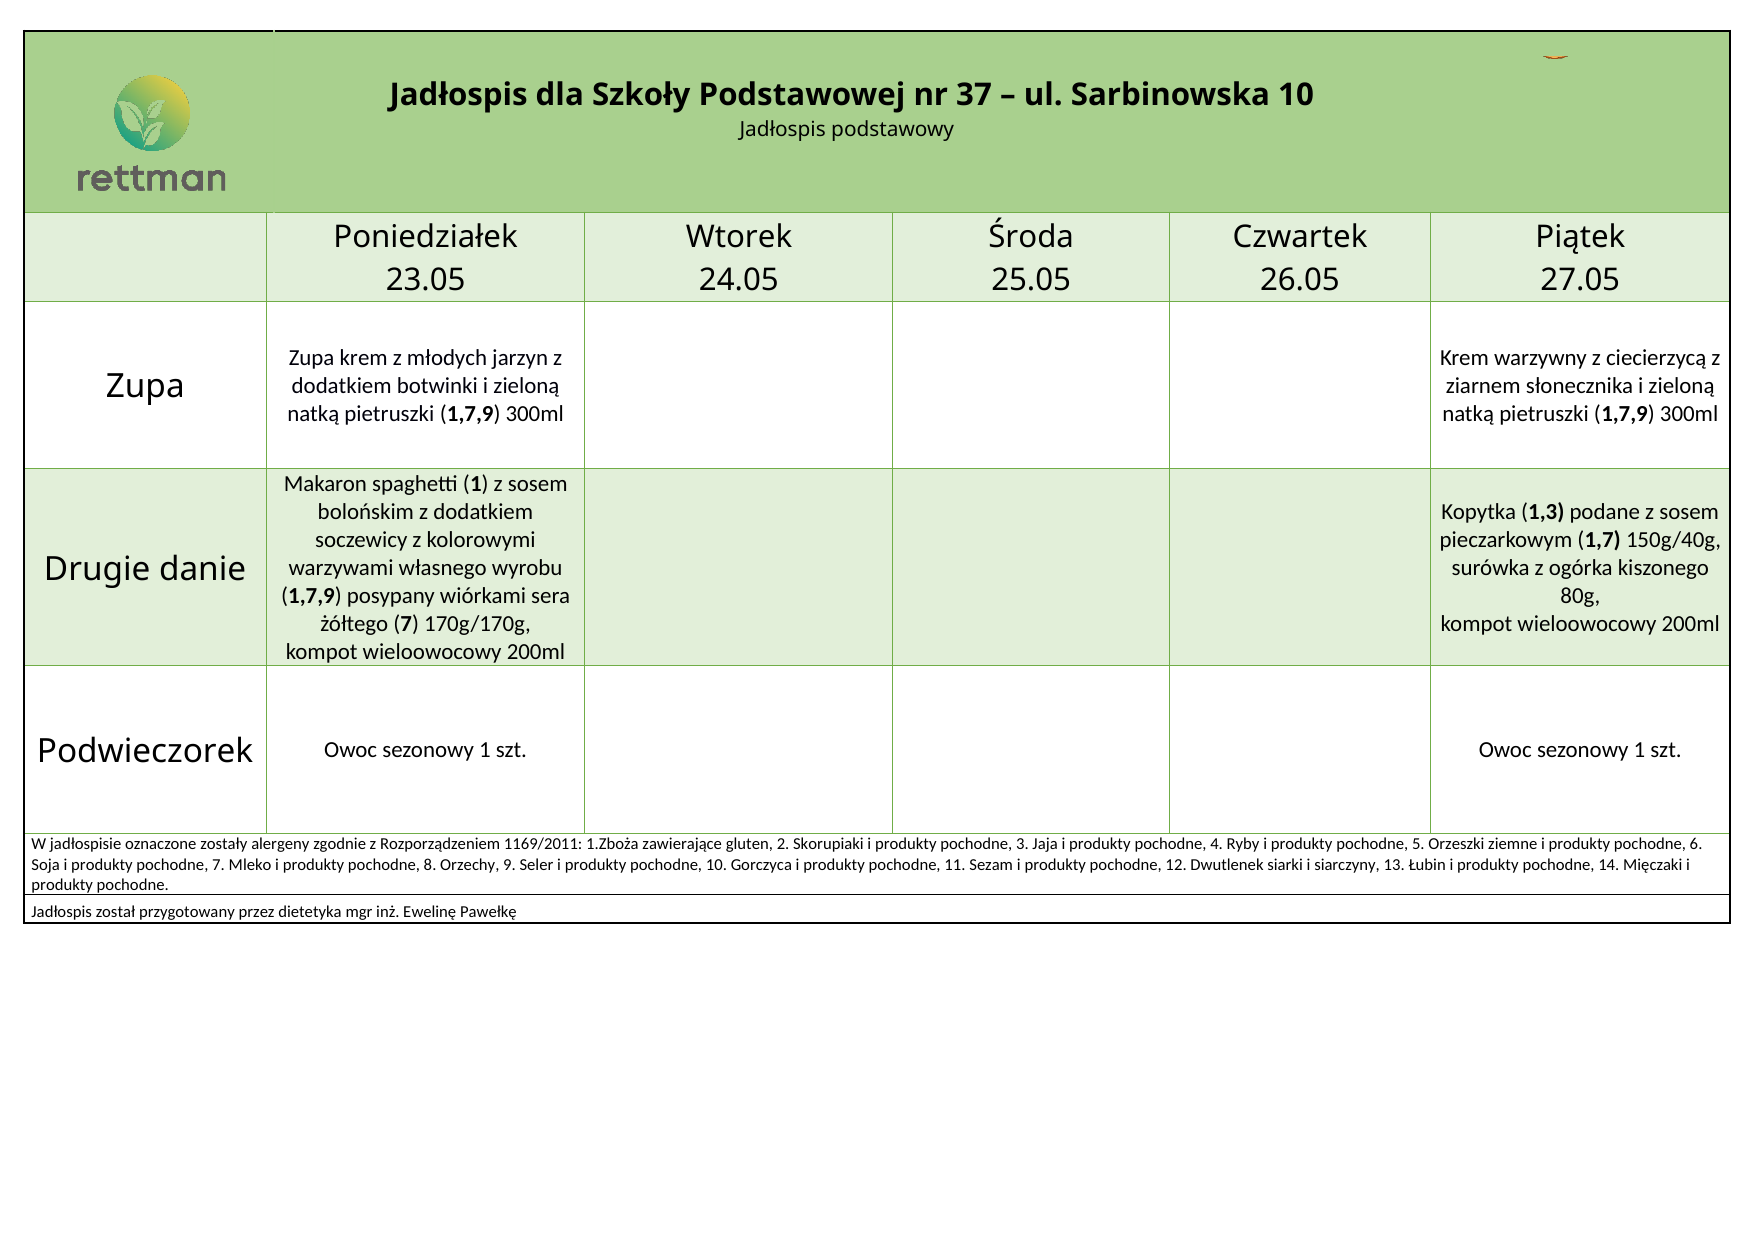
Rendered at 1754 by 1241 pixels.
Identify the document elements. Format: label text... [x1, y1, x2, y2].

picture [1443, 56, 1664, 65]
table_cell [25, 213, 266, 301]
table_cell [585, 469, 892, 665]
table_cell Makaron spaghetti (1) z sosem bolońskim z dodatkiem soczewicy z kolorowymi warzywami własnego wyrobu (1,7,9) posypany wiórkami sera żółtego (7) 170g/170g, kompot wieloowocowy 200ml [267, 469, 584, 665]
table_cell Środa 25.05 [893, 213, 1169, 301]
table_cell [893, 302, 1169, 468]
table_cell Zupa krem z młodych jarzyn z dodatkiem botwinki i zieloną natką pietruszki (1,7,9) 300ml [267, 302, 584, 468]
table_cell Podwieczorek [25, 666, 266, 832]
table_cell [893, 666, 1169, 832]
table_cell Kopytka (1,3) podane z sosem pieczarkowym (1,7) 150g/40g, surówka z ogórka kiszonego 80g, kompot wieloowocowy 200ml [1431, 469, 1729, 665]
table_cell W jadłospisie oznaczone zostały alergeny zgodnie z Rozporządzeniem 1169/2011: 1.Zboża zawierające gluten, 2. Skorupiaki i produkty pochodne, 3. Jaja i produkty pochodne, 4. Ryby i produkty pochodne, 5. Orzeszki ziemne i produkty pochodne, 6. Soja i produkty pochodne, 7. Mleko i produkty pochodne, 8. Orzechy, 9. Seler i produkty pochodne, 10. Gorczyca i produkty pochodne, 11. Sezam i produkty pochodne, 12. Dwutlenek siarki i siarczyny, 13. Łubin i produkty pochodne, 14. Mięczaki i produkty pochodne. [25, 834, 1729, 894]
table_header [1430, 32, 1729, 212]
table_cell [585, 666, 892, 832]
table_cell Krem warzywny z ciecierzycą z ziarnem słonecznika i zieloną natką pietruszki (1,7,9) 300ml [1431, 302, 1729, 468]
table_cell Poniedziałek 23.05 [267, 213, 584, 301]
table_cell [893, 469, 1169, 665]
table_cell [585, 302, 892, 468]
table_cell Czwartek 26.05 [1170, 213, 1430, 301]
table_cell Piątek 27.05 [1431, 213, 1729, 301]
table_cell Zupa [25, 302, 266, 468]
table_cell Wtorek 24.05 [585, 213, 892, 301]
table_header Jadłospis dla Szkoły Podstawowej nr 37 – ul. Sarbinowska 10 Jadłospis podstawowy [275, 32, 1430, 212]
table_cell Jadłospis został przygotowany przez dietetyka mgr inż. Ewelinę Pawełkę [25, 895, 1729, 922]
table_cell Owoc sezonowy 1 szt. [267, 666, 584, 832]
table_cell Owoc sezonowy 1 szt. [1431, 666, 1729, 832]
table_cell Drugie danie [25, 469, 266, 665]
table_cell [1170, 302, 1430, 468]
picture [78, 75, 226, 191]
table_header [25, 32, 273, 212]
table_cell [1170, 469, 1430, 665]
table_cell [1170, 666, 1430, 832]
